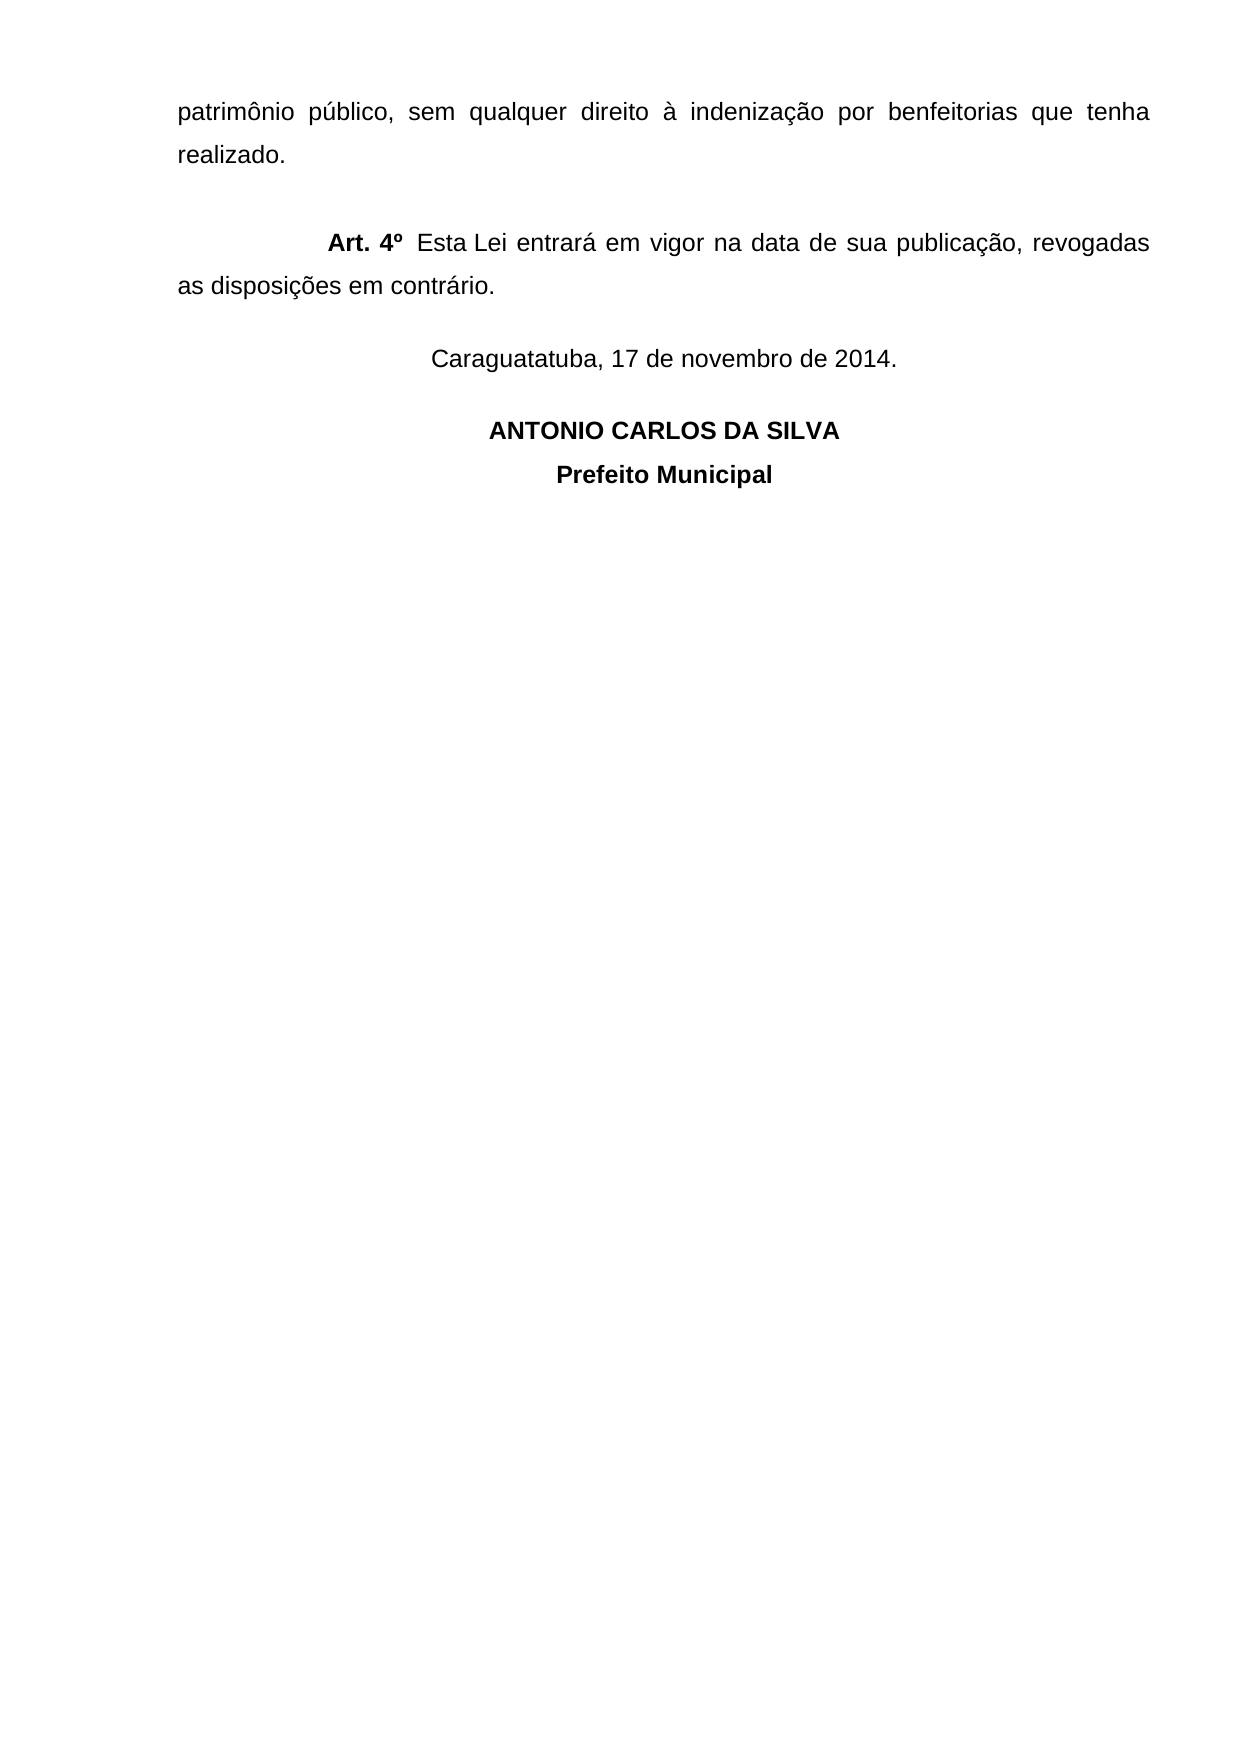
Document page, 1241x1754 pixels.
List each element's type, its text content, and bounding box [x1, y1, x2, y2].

text ANTONIO CARLOS DA SILVA [177, 416, 1152, 445]
text Caraguatatuba, 17 de novembro de 2014. [177, 344, 1152, 373]
text Art. 4º Esta Lei entrará em vigor na data de sua publicação, revogadas as disposições em contrário. [177, 227, 1152, 300]
text patrimônio público, sem qualquer direito à indenização por benfeitorias que tenha realizado. [177, 97, 1152, 169]
text Prefeito Municipal [177, 460, 1152, 489]
